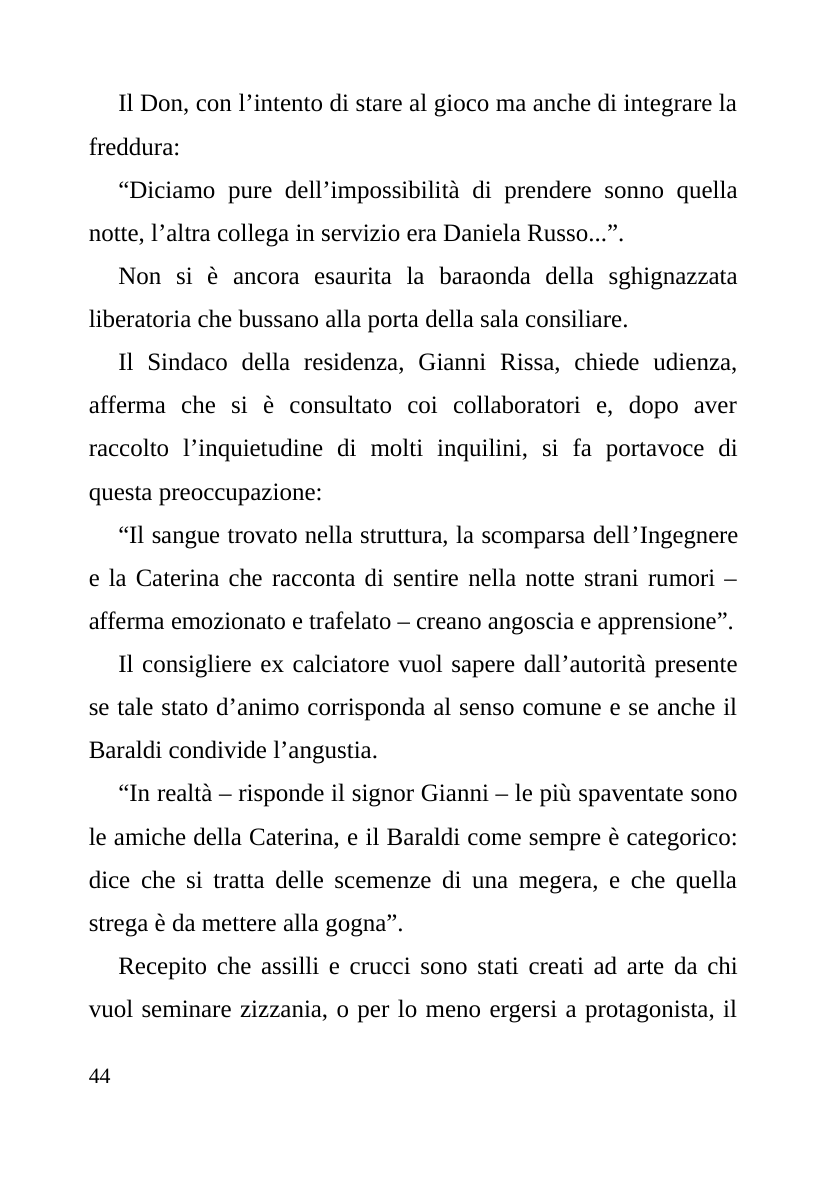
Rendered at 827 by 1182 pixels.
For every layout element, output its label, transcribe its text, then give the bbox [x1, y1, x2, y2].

text “Diciamo pure dell’impossibilità di prendere sonno quella notte, l’altra collega in servizio era Daniela Russo...”. [88, 175, 738, 247]
text Non si è ancora esaurita la baraonda della sghignazzata liberatoria che bussano alla porta della sala consiliare. [88, 261, 738, 333]
text “In realtà – risponde il signor Gianni – le più spaventate sono le amiche della Caterina, e il Baraldi come sempre è categorico: dice che si tratta delle scemenze di una megera, e che quella strega è da mettere alla gogna”. [88, 778, 738, 937]
text Il Don, con l’intento di stare al gioco ma anche di integrare la freddura: [88, 88, 738, 160]
text “Il sangue trovato nella struttura, la scomparsa dell’Ingegnere e la Caterina che racconta di sentire nella notte strani rumori – afferma emozionato e trafelato – creano angoscia e apprensione”. [88, 520, 738, 635]
text Il Sindaco della residenza, Gianni Rissa, chiede udienza, afferma che si è consultato coi collaboratori e, dopo aver raccolto l’inquietudine di molti inquilini, si fa portavoce di questa preoccupazione: [88, 347, 738, 505]
text Recepito che assilli e crucci sono stati creati ad arte da chi vuol seminare zizzania, o per lo meno ergersi a protagonista, il [88, 951, 738, 1023]
text Il consigliere ex calciatore vuol sapere dall’autorità presente se tale stato d’animo corrisponda al senso comune e se anche il Baraldi condivide l’angustia. [88, 649, 738, 764]
